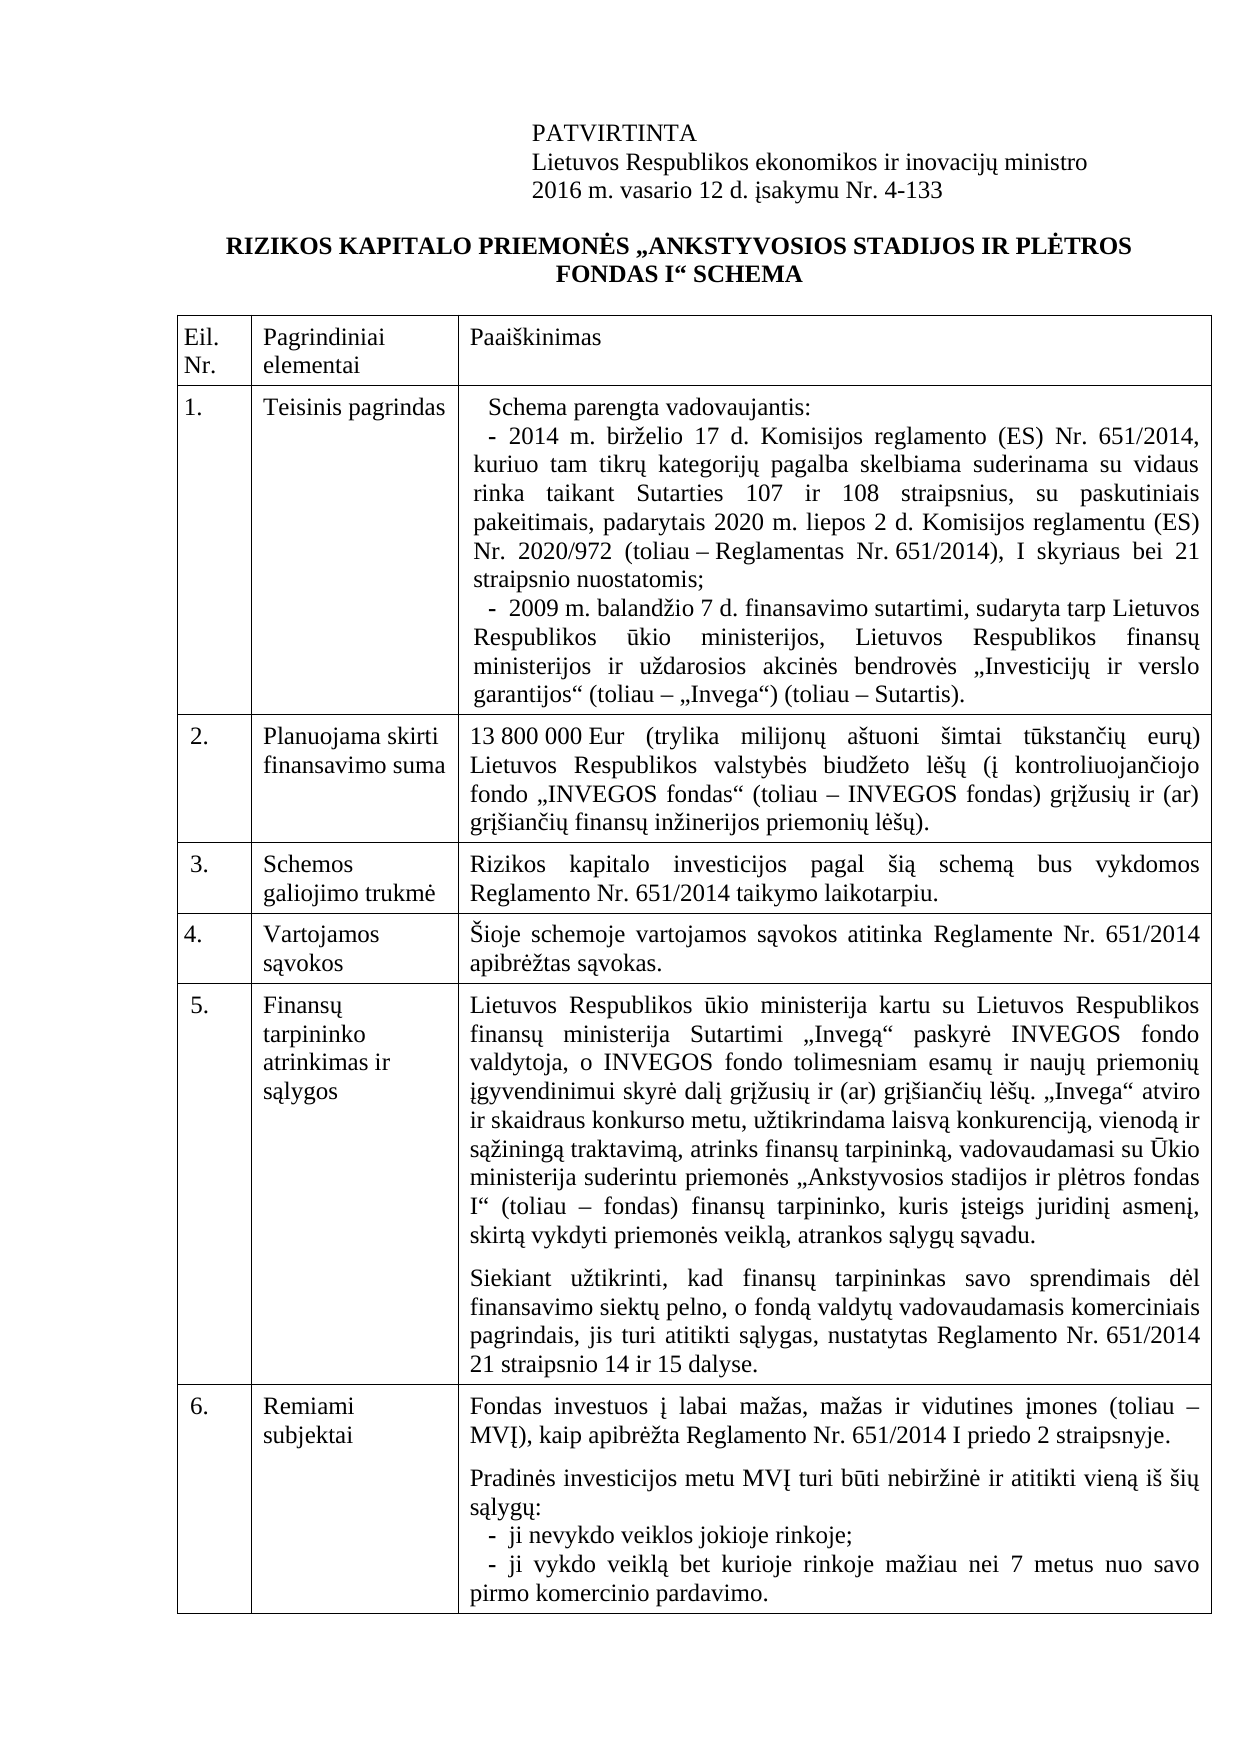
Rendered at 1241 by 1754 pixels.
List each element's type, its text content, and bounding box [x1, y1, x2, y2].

table_cell Fondas investuos į labai mažas, mažas ir vidutines įmones (toliau – MVĮ), kaip apibrėžta Reglamento Nr. 651/2014 I priedo 2 straipsnyje. Pradinės investicijos metu MVĮ turi būti nebiržinė ir atitikti vieną iš šių sąlygų: - ji nevykdo veiklos jokioje rinkoje; - ji vykdo veiklą bet kurioje rinkoje mažiau nei 7 metus nuo savo pirmo komercinio pardavimo. [459, 1385, 1211, 1612]
table_cell Vartojamos sąvokos [252, 914, 458, 983]
table_cell Šioje schemoje vartojamos sąvokos atitinka Reglamente Nr. 651/2014 apibrėžtas sąvokas. [459, 914, 1211, 983]
table_cell 5. [178, 984, 251, 1384]
text PATVIRTINTA [532, 118, 1181, 147]
table_cell 2. [178, 715, 251, 842]
table_cell 6. [178, 1385, 251, 1612]
table_cell Remiami subjektai [252, 1385, 458, 1612]
text Lietuvos Respublikos ekonomikos ir inovacijų ministro [532, 147, 1181, 176]
table_header Eil. Nr. [178, 316, 251, 385]
table_header Paaiškinimas [459, 316, 1211, 385]
table_cell Planuojama skirti finansavimo suma [252, 715, 458, 842]
table_cell Finansų tarpininko atrinkimas ir sąlygos [252, 984, 458, 1384]
table_cell 1. [178, 386, 251, 714]
table_cell 13 800 000 Eur (trylika milijonų aštuoni šimtai tūkstančių eurų) Lietuvos Respublikos valstybės biudžeto lėšų (į kontroliuojančiojo fondo „INVEGOS fondas“ (toliau – INVEGOS fondas) grįžusių ir (ar) grįšiančių finansų inžinerijos priemonių lėšų). [459, 715, 1211, 842]
table_cell Schemos galiojimo trukmė [252, 843, 458, 912]
table_header Pagrindiniai elementai [252, 316, 458, 385]
text 2016 m. vasario 12 d. įsakymu Nr. 4-133 [532, 176, 1181, 204]
table_cell Rizikos kapitalo investicijos pagal šią schemą bus vykdomos Reglamento Nr. 651/2014 taikymo laikotarpiu. [459, 843, 1211, 912]
table_cell 4. [178, 914, 251, 983]
table_cell Lietuvos Respublikos ūkio ministerija kartu su Lietuvos Respublikos finansų ministerija Sutartimi „Invegą“ paskyrė INVEGOS fondo valdytoja, o INVEGOS fondo tolimesniam esamų ir naujų priemonių įgyvendinimui skyrė dalį grįžusių ir (ar) grįšiančių lėšų. „Invega“ atviro ir skaidraus konkurso metu, užtikrindama laisvą konkurenciją, vienodą ir sąžiningą traktavimą, atrinks finansų tarpininką, vadovaudamasi su Ūkio ministerija suderintu priemonės „Ankstyvosios stadijos ir plėtros fondas I“ (toliau – fondas) finansų tarpininko, kuris įsteigs juridinį asmenį, skirtą vykdyti priemonės veiklą, atrankos sąlygų sąvadu. Siekiant užtikrinti, kad finansų tarpininkas savo sprendimais dėl finansavimo siektų pelno, o fondą valdytų vadovaudamasis komerciniais pagrindais, jis turi atitikti sąlygas, nustatytas Reglamento Nr. 651/2014 21 straipsnio 14 ir 15 dalyse. [459, 984, 1211, 1384]
table_cell Teisinis pagrindas [252, 386, 458, 714]
table_cell Schema parengta vadovaujantis: - 2014 m. birželio 17 d. Komisijos reglamento (ES) Nr. 651/2014, kuriuo tam tikrų kategorijų pagalba skelbiama suderinama su vidaus rinka taikant Sutarties 107 ir 108 straipsnius, su paskutiniais pakeitimais, padarytais 2020 m. liepos 2 d. Komisijos reglamentu (ES) Nr. 2020/972 (toliau – Reglamentas Nr. 651/2014), I skyriaus bei 21 straipsnio nuostatomis; - 2009 m. balandžio 7 d. finansavimo sutartimi, sudaryta tarp Lietuvos Respublikos ūkio ministerijos, Lietuvos Respublikos finansų ministerijos ir uždarosios akcinės bendrovės „Investicijų ir verslo garantijos“ (toliau – „Invega“) (toliau – Sutartis). [459, 386, 1211, 714]
table_cell 3. [178, 843, 251, 912]
text RIZIKOS KAPITALO PRIEMONĖS „ANKSTYVOSIOS STADIJOS IR PLĖTROS FONDAS i“ SCHEMA [177, 231, 1181, 288]
